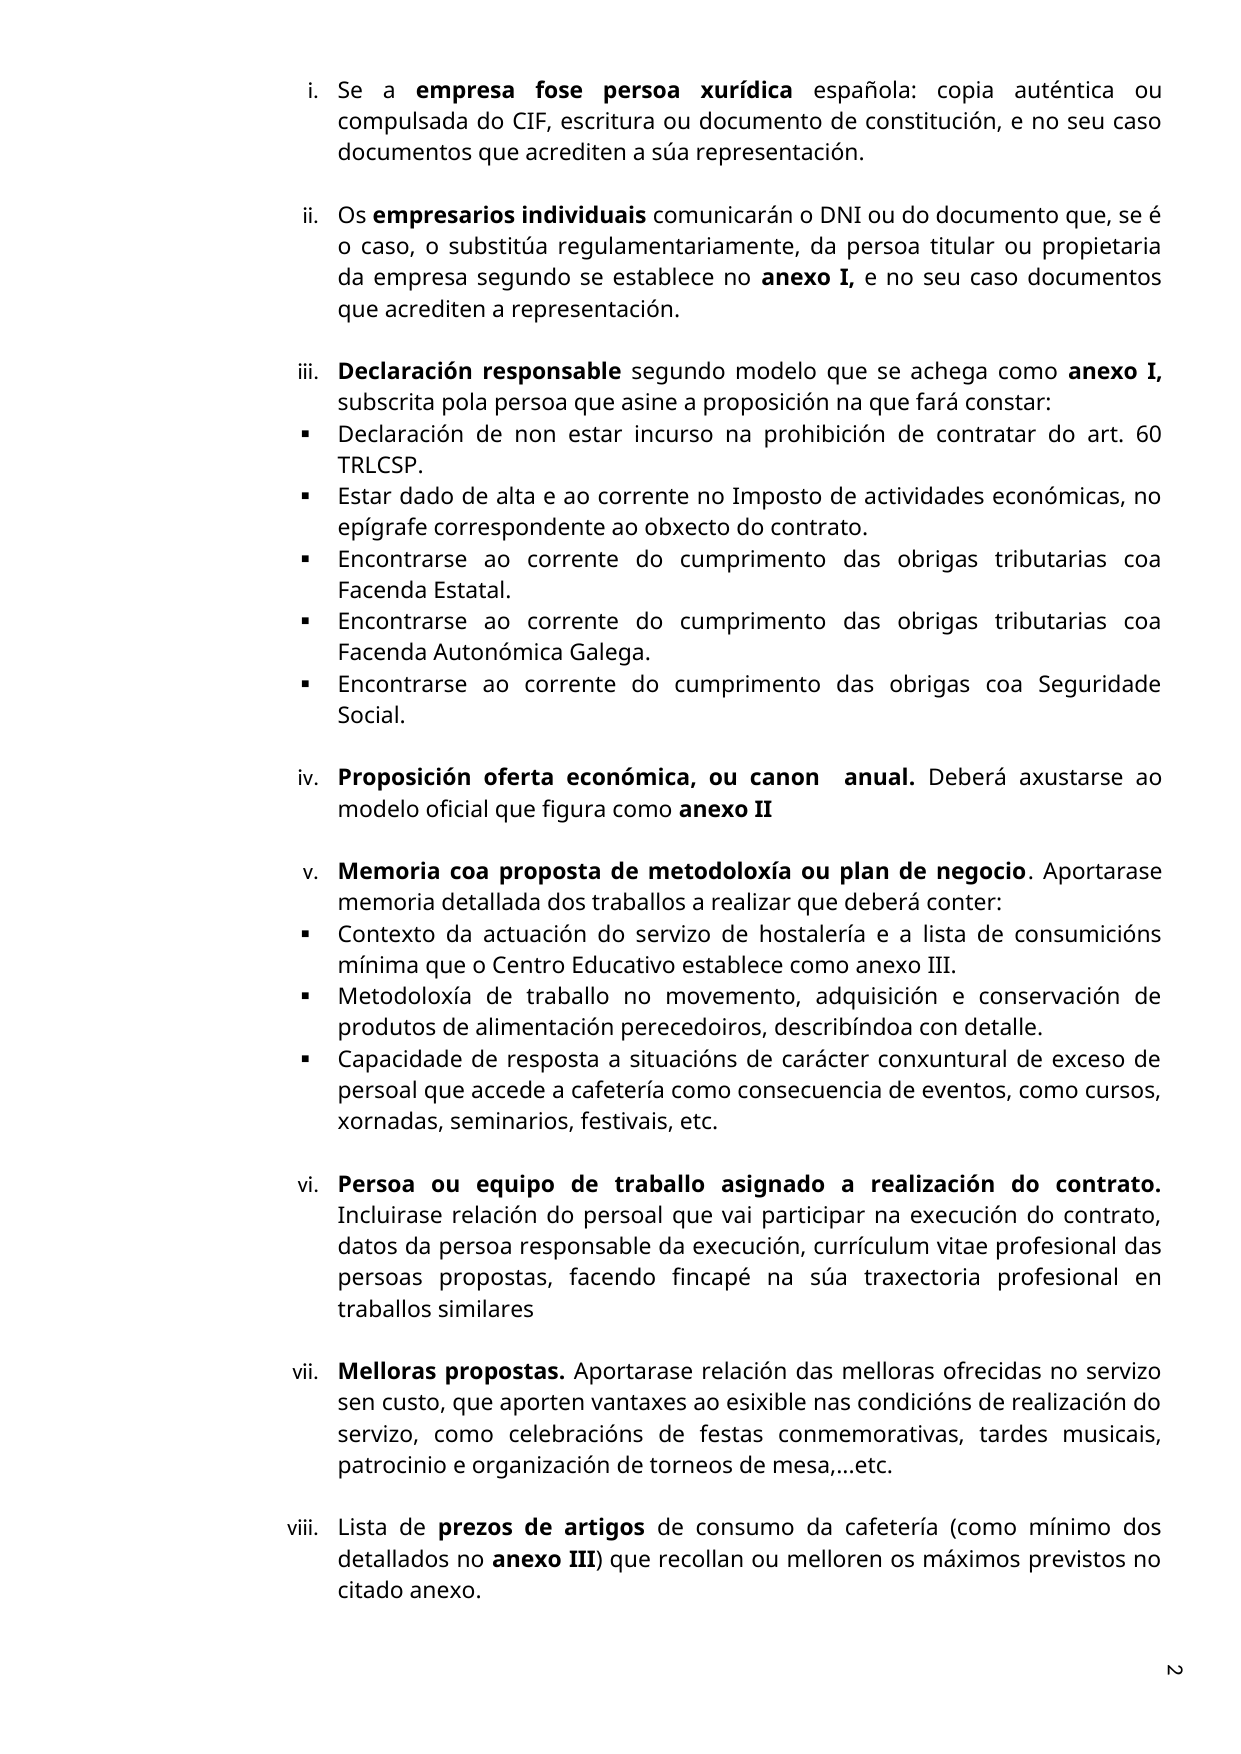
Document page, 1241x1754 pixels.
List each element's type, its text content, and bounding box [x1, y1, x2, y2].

list Encontrarse ao corrente do cumprimento das obrigas tributarias coa Facenda Autonómica Galega. [300, 605, 1162, 667]
list Contexto da actuación do servizo de hostalería e a lista de consumicións mínima que o Centro Educativo establece como anexo III. [300, 917, 1162, 980]
list Capacidade de resposta a situacións de carácter conxuntural de exceso de persoal que accede a cafetería como consecuencia de eventos, como cursos, xornadas, seminarios, festivais, etc. [300, 1042, 1162, 1136]
list Encontrarse ao corrente do cumprimento das obrigas tributarias coa Facenda Estatal. [300, 542, 1162, 605]
list Os empresarios individuais comunicarán o DNI ou do documento que, se é o caso, o substitúa regulamentariamente, da persoa titular ou propietaria da empresa segundo se establece no anexo I, e no seu caso documentos que acrediten a representación. [319, 199, 1162, 324]
list Se a empresa fose persoa xurídica española: copia auténtica ou compulsada do CIF, escritura ou documento de constitución, e no seu caso documentos que acrediten a súa representación. [319, 74, 1162, 167]
list Metodoloxía de traballo no movemento, adquisición e conservación de produtos de alimentación perecedoiros, describíndoa con detalle. [300, 980, 1162, 1042]
list Encontrarse ao corrente do cumprimento das obrigas coa Seguridade Social. [300, 667, 1162, 730]
list Melloras propostas. Aportarase relación das melloras ofrecidas no servizo sen custo, que aporten vantaxes ao esixible nas condicións de realización do servizo, como celebracións de festas conmemorativas, tardes musicais, patrocinio e organización de torneos de mesa,...etc. [319, 1355, 1162, 1480]
list Proposición oferta económica, ou canon anual. Deberá axustarse ao modelo oficial que figura como anexo II [319, 761, 1162, 824]
list Lista de prezos de artigos de consumo da cafetería (como mínimo dos detallados no anexo III) que recollan ou melloren os máximos previstos no citado anexo. [319, 1511, 1162, 1605]
list Memoria coa proposta de metodoloxía ou plan de negocio. Aportarase memoria detallada dos traballos a realizar que deberá conter: [319, 855, 1162, 917]
list Declaración responsable segundo modelo que se achega como anexo I, subscrita pola persoa que asine a proposición na que fará constar: [319, 355, 1162, 417]
list Estar dado de alta e ao corrente no Imposto de actividades económicas, no epígrafe correspondente ao obxecto do contrato. [300, 480, 1162, 542]
list Declaración de non estar incurso na prohibición de contratar do art. 60 TRLCSP. [300, 417, 1162, 480]
list Persoa ou equipo de traballo asignado a realización do contrato. Incluirase relación do persoal que vai participar na execución do contrato, datos da persoa responsable da execución, currículum vitae profesional das persoas propostas, facendo fincapé na súa traxectoria profesional en traballos similares [319, 1167, 1162, 1324]
